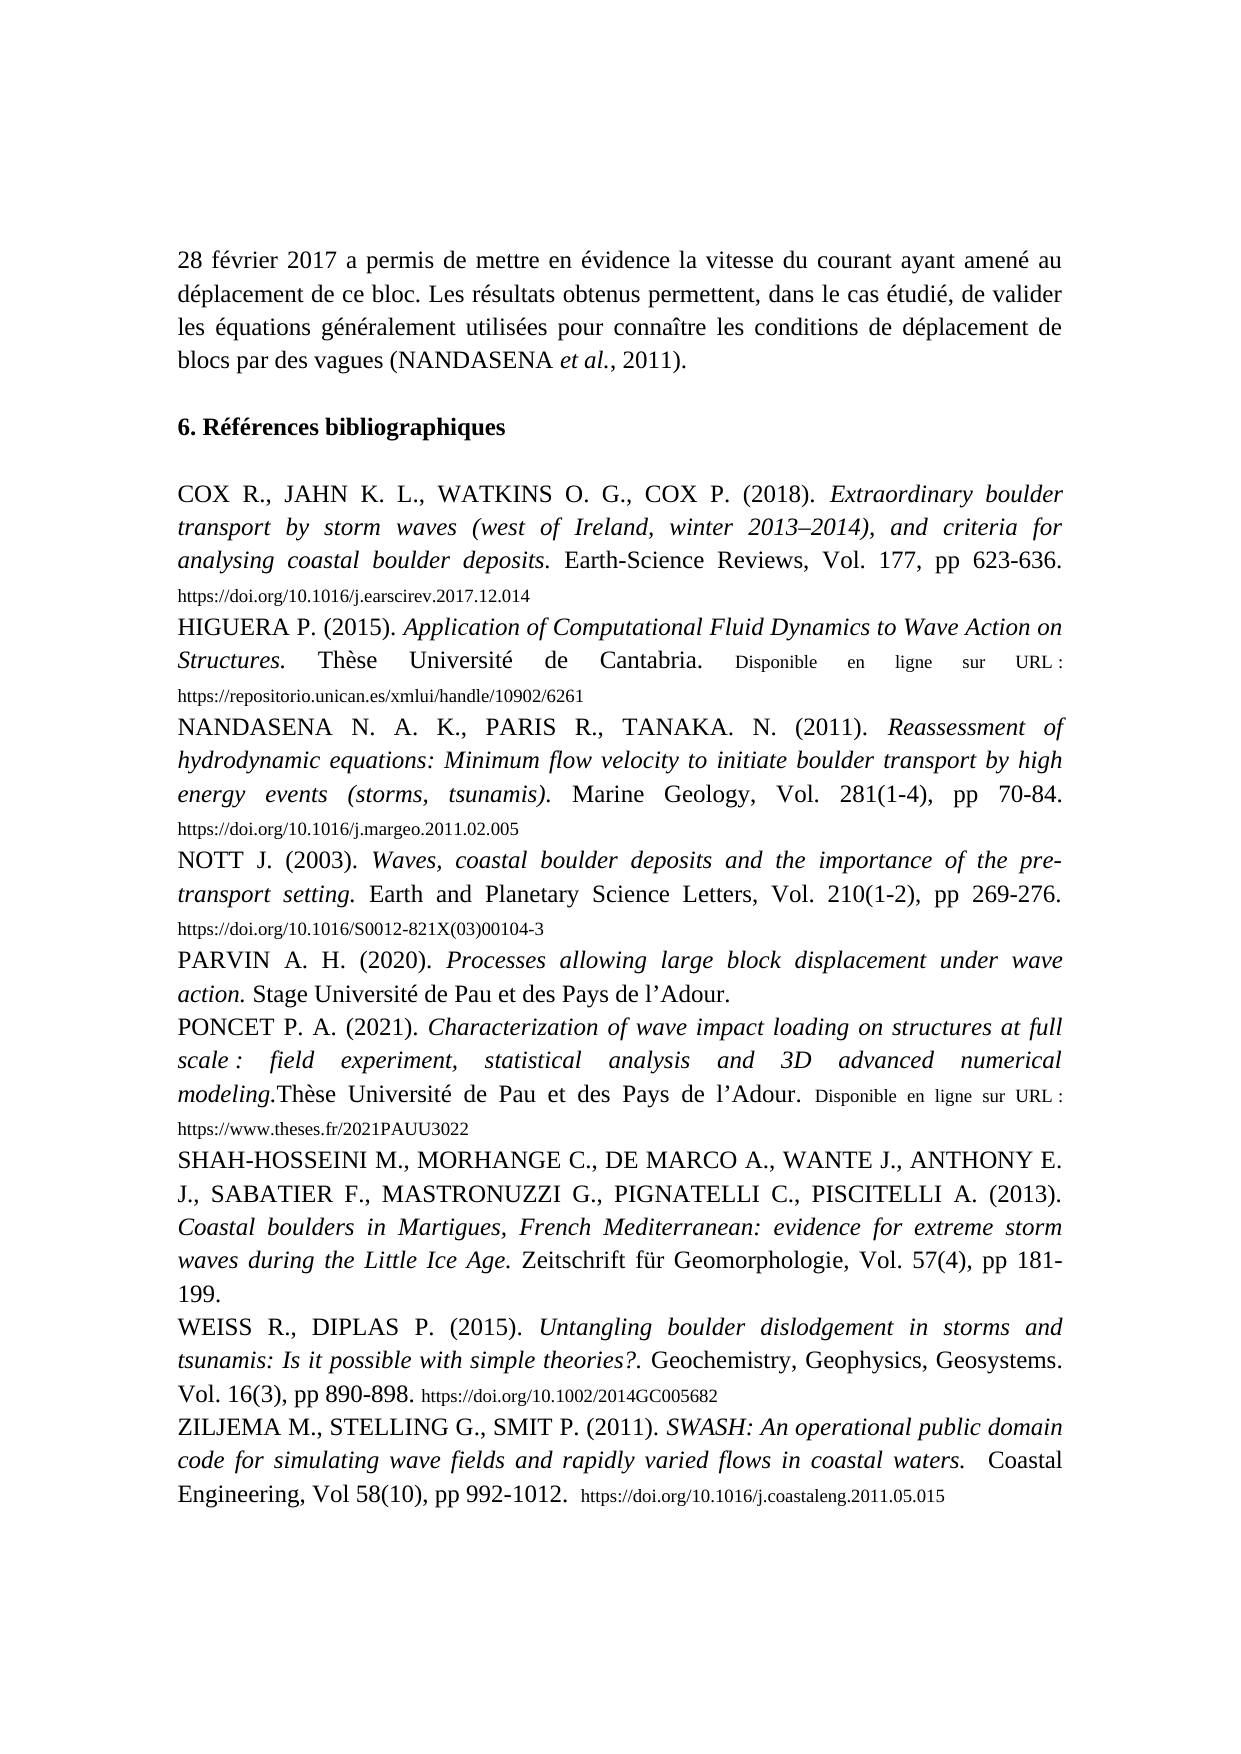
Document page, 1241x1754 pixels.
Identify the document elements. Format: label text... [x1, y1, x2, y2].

text 28 février 2017 a permis de mettre en évidence la vitesse du courant ayant amené au déplacement de ce bloc. Les résultats obtenus permettent, dans le cas étudié, de valider les équations généralement utilisées pour connaître les conditions de déplacement de blocs par des vagues (NANDASENA et al., 2011). [177, 242, 1063, 376]
text WEISS R., DIPLAS P. (2015). Untangling boulder dislodgement in storms and tsunamis: Is it possible with simple theories?. Geochemistry, Geophysics, Geosystems. Vol. 16(3), pp 890-898. https://doi.org/10.1002/2014GC005682 [177, 1309, 1063, 1409]
text ZILJEMA M., STELLING G., SMIT P. (2011). SWASH: An operational public domain code for simulating wave fields and rapidly varied flows in coastal waters. Coastal Engineering, Vol 58(10), pp 992-1012. https://doi.org/10.1016/j.coastaleng.2011.05.015 [177, 1409, 1063, 1509]
text COX R., JAHN K. L., WATKINS O. G., COX P. (2018). Extraordinary boulder transport by storm waves (west of Ireland, winter 2013–2014), and criteria for analysing coastal boulder deposits. Earth-Science Reviews, Vol. 177, pp 623-636. https://doi.org/10.1016/j.earscirev.2017.12.014 [177, 476, 1063, 609]
text PONCET P. A. (2021). Characterization of wave impact loading on structures at full scale : field experiment, statistical analysis and 3D advanced numerical modeling.Thèse Université de Pau et des Pays de l’Adour. Disponible en ligne sur URL : https://www.theses.fr/2021PAUU3022 [177, 1009, 1063, 1142]
text NOTT J. (2003). Waves, coastal boulder deposits and the importance of the pre-transport setting. Earth and Planetary Science Letters, Vol. 210(1-2), pp 269-276. https://doi.org/10.1016/S0012-821X(03)00104-3 [177, 842, 1063, 942]
text SHAH-HOSSEINI M., MORHANGE C., DE MARCO A., WANTE J., ANTHONY E. J., SABATIER F., MASTRONUZZI G., PIGNATELLI C., PISCITELLI A. (2013). Coastal boulders in Martigues, French Mediterranean: evidence for extreme storm waves during the Little Ice Age. Zeitschrift für Geomorphologie, Vol. 57(4), pp 181-199. [177, 1142, 1063, 1309]
text HIGUERA P. (2015). Application of Computational Fluid Dynamics to Wave Action on Structures. Thèse Université de Cantabria. Disponible en ligne sur URL : https://repositorio.unican.es/xmlui/handle/10902/6261 [177, 609, 1063, 709]
text PARVIN A. H. (2020). Processes allowing large block displacement under wave action. Stage Université de Pau et des Pays de l’Adour. [177, 942, 1063, 1009]
text 6. Références bibliographiques [177, 409, 1063, 442]
text NANDASENA N. A. K., PARIS R., TANAKA. N. (2011). Reassessment of hydrodynamic equations: Minimum flow velocity to initiate boulder transport by high energy events (storms, tsunamis). Marine Geology, Vol. 281(1-4), pp 70-84. https://doi.org/10.1016/j.margeo.2011.02.005 [177, 709, 1063, 842]
